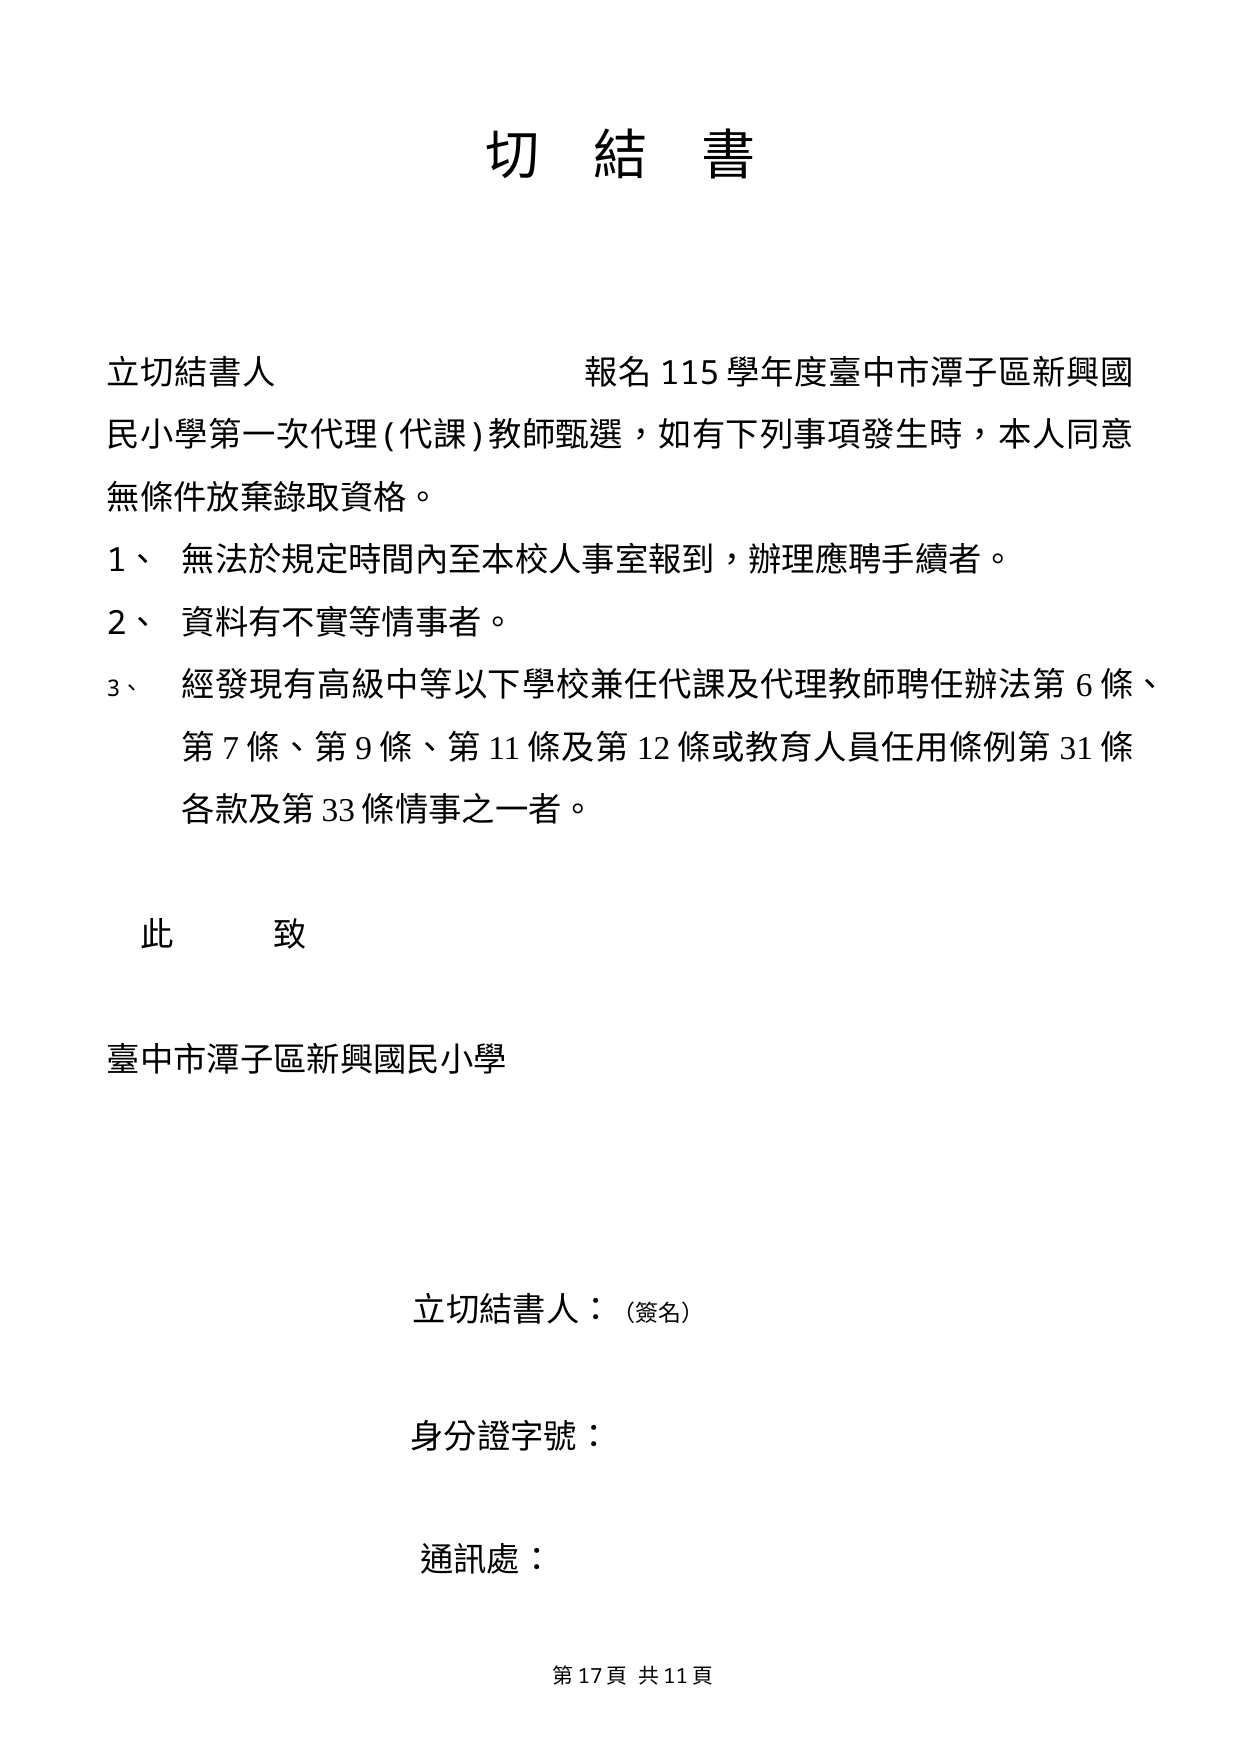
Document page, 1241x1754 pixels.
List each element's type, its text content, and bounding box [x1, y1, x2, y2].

text 此 致 [106, 891, 1134, 953]
text 臺中市潭子區新興國民小學 [106, 1016, 1134, 1078]
text 通訊處： [106, 1516, 1134, 1578]
text 身分證字號： [106, 1391, 1134, 1453]
list 經發現有高級中等以下學校兼任代課及代理教師聘任辦法第6條、第7條、第9條、第11條及第12條或教育人員任用條例第31條各款及第33條情事之一者。 [106, 641, 1134, 828]
list 無法於規定時間內至本校人事室報到，辦理應聘手續者。 [106, 516, 1134, 578]
text 立切結書人 報名115學年度臺中市潭子區新興國民小學第一次代理(代課)教師甄選，如有下列事項發生時，本人同意無條件放棄錄取資格。 [106, 328, 1134, 516]
list 資料有不實等情事者。 [106, 578, 1134, 641]
text 切 結 書 [106, 78, 1134, 203]
text 立切結書人：（簽名） [106, 1266, 1134, 1328]
